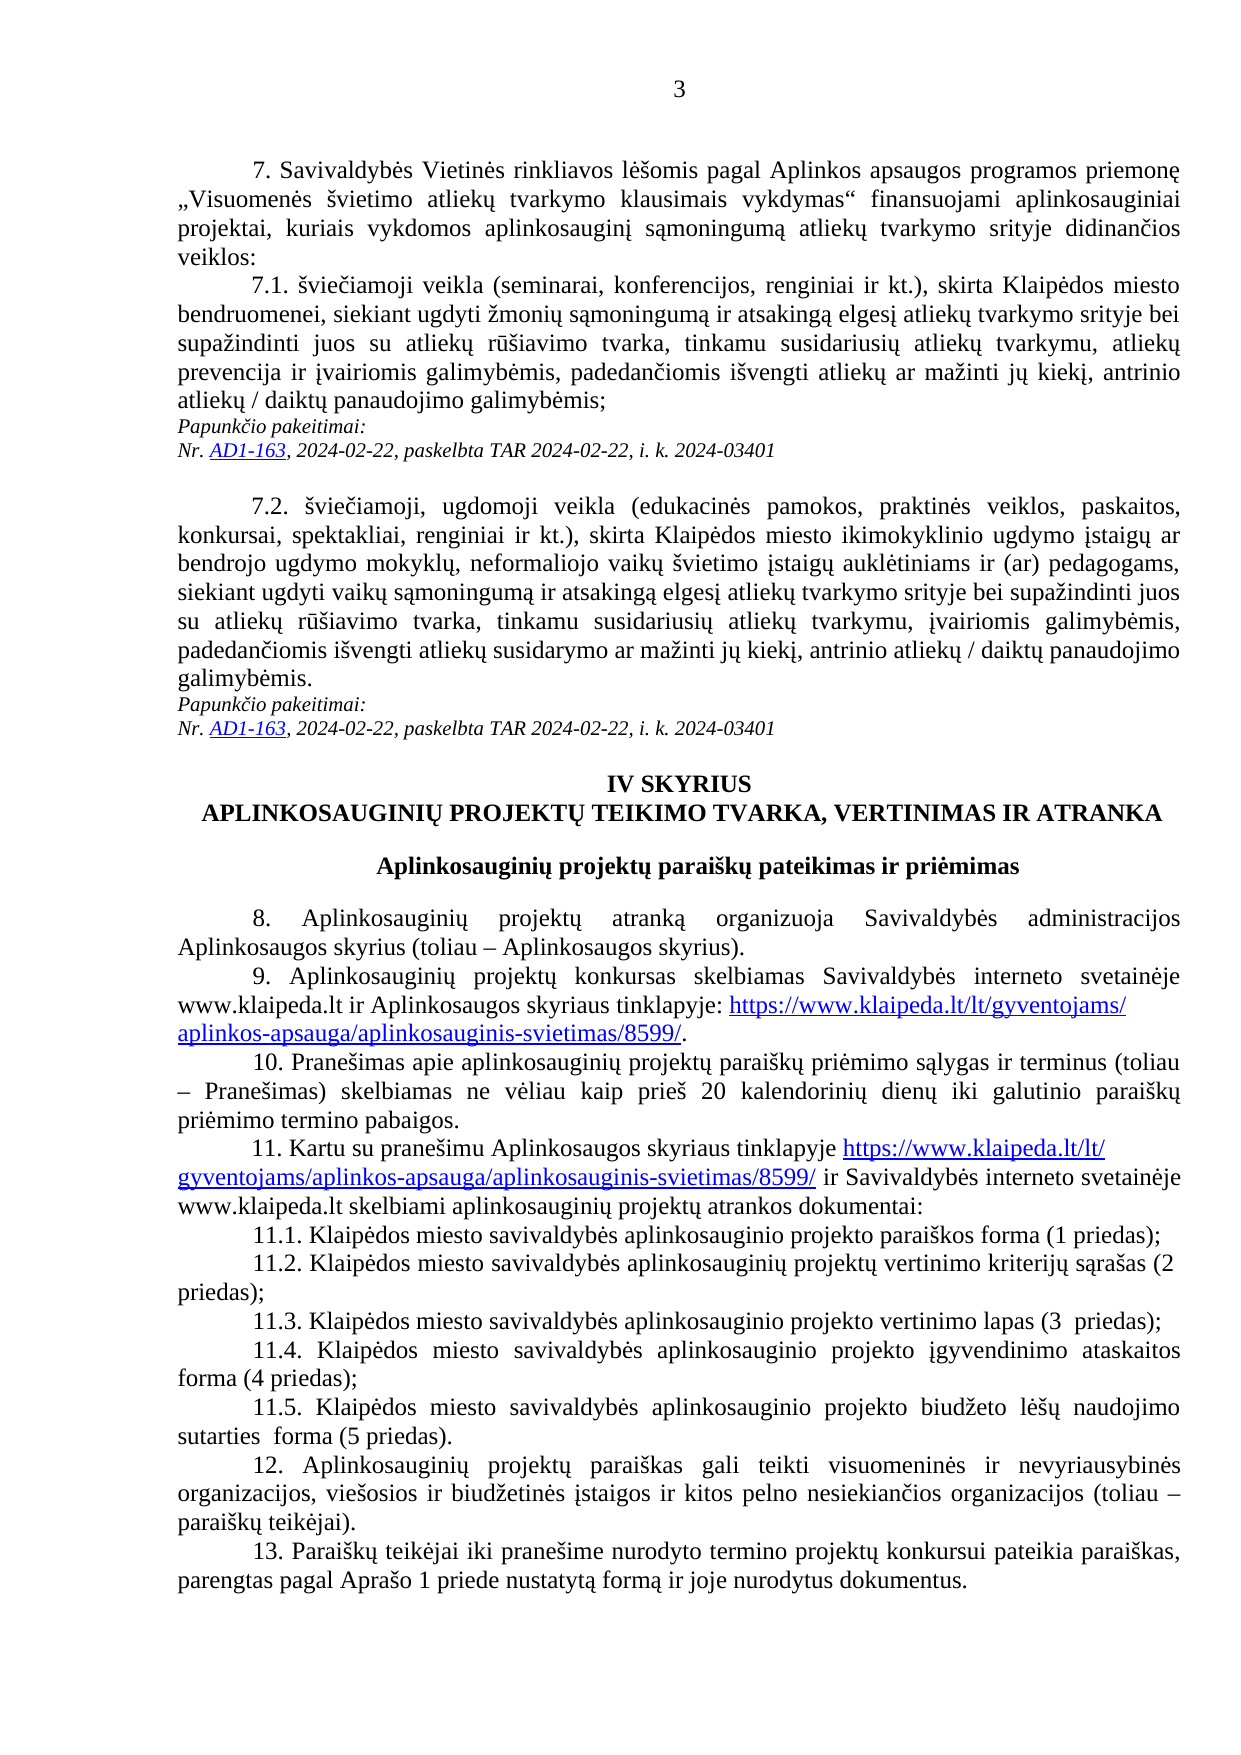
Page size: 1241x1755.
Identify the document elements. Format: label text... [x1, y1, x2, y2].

text Papunkčio pakeitimai: [177, 692, 1181, 716]
text 11.5. Klaipėdos miesto savivaldybės aplinkosauginio projekto biudžeto lėšų naudojimo sutarties forma (5 priedas). [177, 1392, 1181, 1450]
text 7. Savivaldybės Vietinės rinkliavos lėšomis pagal Aplinkos apsaugos programos priemonę „Visuomenės švietimo atliekų tvarkymo klausimais vykdymas“ finansuojami aplinkosauginiai projektai, kuriais vykdomos aplinkosauginį sąmoningumą atliekų tvarkymo srityje didinančios veiklos: [177, 155, 1181, 270]
text 11.2. Klaipėdos miesto savivaldybės aplinkosauginių projektų vertinimo kriterijų sąrašas (2 priedas); [177, 1248, 1181, 1306]
text Aplinkosauginių projektų paraiškų pateikimas ir priėmimas [177, 851, 1181, 879]
text 7.2. šviečiamoji, ugdomoji veikla (edukacinės pamokos, praktinės veiklos, paskaitos, konkursai, spektakliai, renginiai ir kt.), skirta Klaipėdos miesto ikimokyklinio ugdymo įstaigų ar bendrojo ugdymo mokyklų, neformaliojo vaikų švietimo įstaigų auklėtiniams ir (ar) pedagogams, siekiant ugdyti vaikų sąmoningumą ir atsakingą elgesį atliekų tvarkymo srityje bei supažindinti juos su atliekų rūšiavimo tvarka, tinkamu susidariusių atliekų tvarkymu, įvairiomis galimybėmis, padedančiomis išvengti atliekų susidarymo ar mažinti jų kiekį, antrinio atliekų / daiktų panaudojimo galimybėmis. [177, 491, 1181, 692]
text Papunkčio pakeitimai: [177, 414, 1181, 438]
text 11.4. Klaipėdos miesto savivaldybės aplinkosauginio projekto įgyvendinimo ataskaitos forma (4 priedas); [177, 1335, 1181, 1392]
text 11.3. Klaipėdos miesto savivaldybės aplinkosauginio projekto vertinimo lapas (3 priedas); [177, 1306, 1181, 1335]
text 9. Aplinkosauginių projektų konkursas skelbiamas Savivaldybės interneto svetainėje www.klaipeda.lt ir Aplinkosaugos skyriaus tinklapyje: https://www.klaipeda.lt/lt/gyventojams/aplinkos-apsauga/aplinkosauginis-svietimas/8599/. [177, 961, 1181, 1047]
text APLINKOSAUGINIŲ PROJEKTŲ TEIKIMO TVARKA, VERTINIMAS IR ATRANKA [177, 798, 1181, 827]
text 10. Pranešimas apie aplinkosauginių projektų paraiškų priėmimo sąlygas ir terminus (toliau – Pranešimas) skelbiamas ne vėliau kaip prieš 20 kalendorinių dienų iki galutinio paraiškų priėmimo termino pabaigos. [177, 1047, 1181, 1133]
text Nr. AD1-163, 2024-02-22, paskelbta TAR 2024-02-22, i. k. 2024-03401 [177, 716, 1181, 740]
text 8. Aplinkosauginių projektų atranką organizuoja Savivaldybės administracijos Aplinkosaugos skyrius (toliau – Aplinkosaugos skyrius). [177, 903, 1181, 961]
text 13. Paraiškų teikėjai iki pranešime nurodyto termino projektų konkursui pateikia paraiškas, parengtas pagal Aprašo 1 priede nustatytą formą ir joje nurodytus dokumentus. [177, 1536, 1181, 1593]
text 7.1. šviečiamoji veikla (seminarai, konferencijos, renginiai ir kt.), skirta Klaipėdos miesto bendruomenei, siekiant ugdyti žmonių sąmoningumą ir atsakingą elgesį atliekų tvarkymo srityje bei supažindinti juos su atliekų rūšiavimo tvarka, tinkamu susidariusių atliekų tvarkymu, atliekų prevencija ir įvairiomis galimybėmis, padedančiomis išvengti atliekų ar mažinti jų kiekį, antrinio atliekų / daiktų panaudojimo galimybėmis; [177, 270, 1181, 414]
text 11. Kartu su pranešimu Aplinkosaugos skyriaus tinklapyje https://www.klaipeda.lt/lt/gyventojams/aplinkos-apsauga/aplinkosauginis-svietimas/8599/ ir Savivaldybės interneto svetainėje www.klaipeda.lt skelbiami aplinkosauginių projektų atrankos dokumentai: [177, 1133, 1181, 1220]
text 11.1. Klaipėdos miesto savivaldybės aplinkosauginio projekto paraiškos forma (1 priedas); [177, 1220, 1181, 1248]
text IV SKYRIUS [177, 769, 1181, 798]
text Nr. AD1-163, 2024-02-22, paskelbta TAR 2024-02-22, i. k. 2024-03401 [177, 438, 1181, 462]
text 12. Aplinkosauginių projektų paraiškas gali teikti visuomeninės ir nevyriausybinės organizacijos, viešosios ir biudžetinės įstaigos ir kitos pelno nesiekiančios organizacijos (toliau – paraiškų teikėjai). [177, 1450, 1181, 1536]
